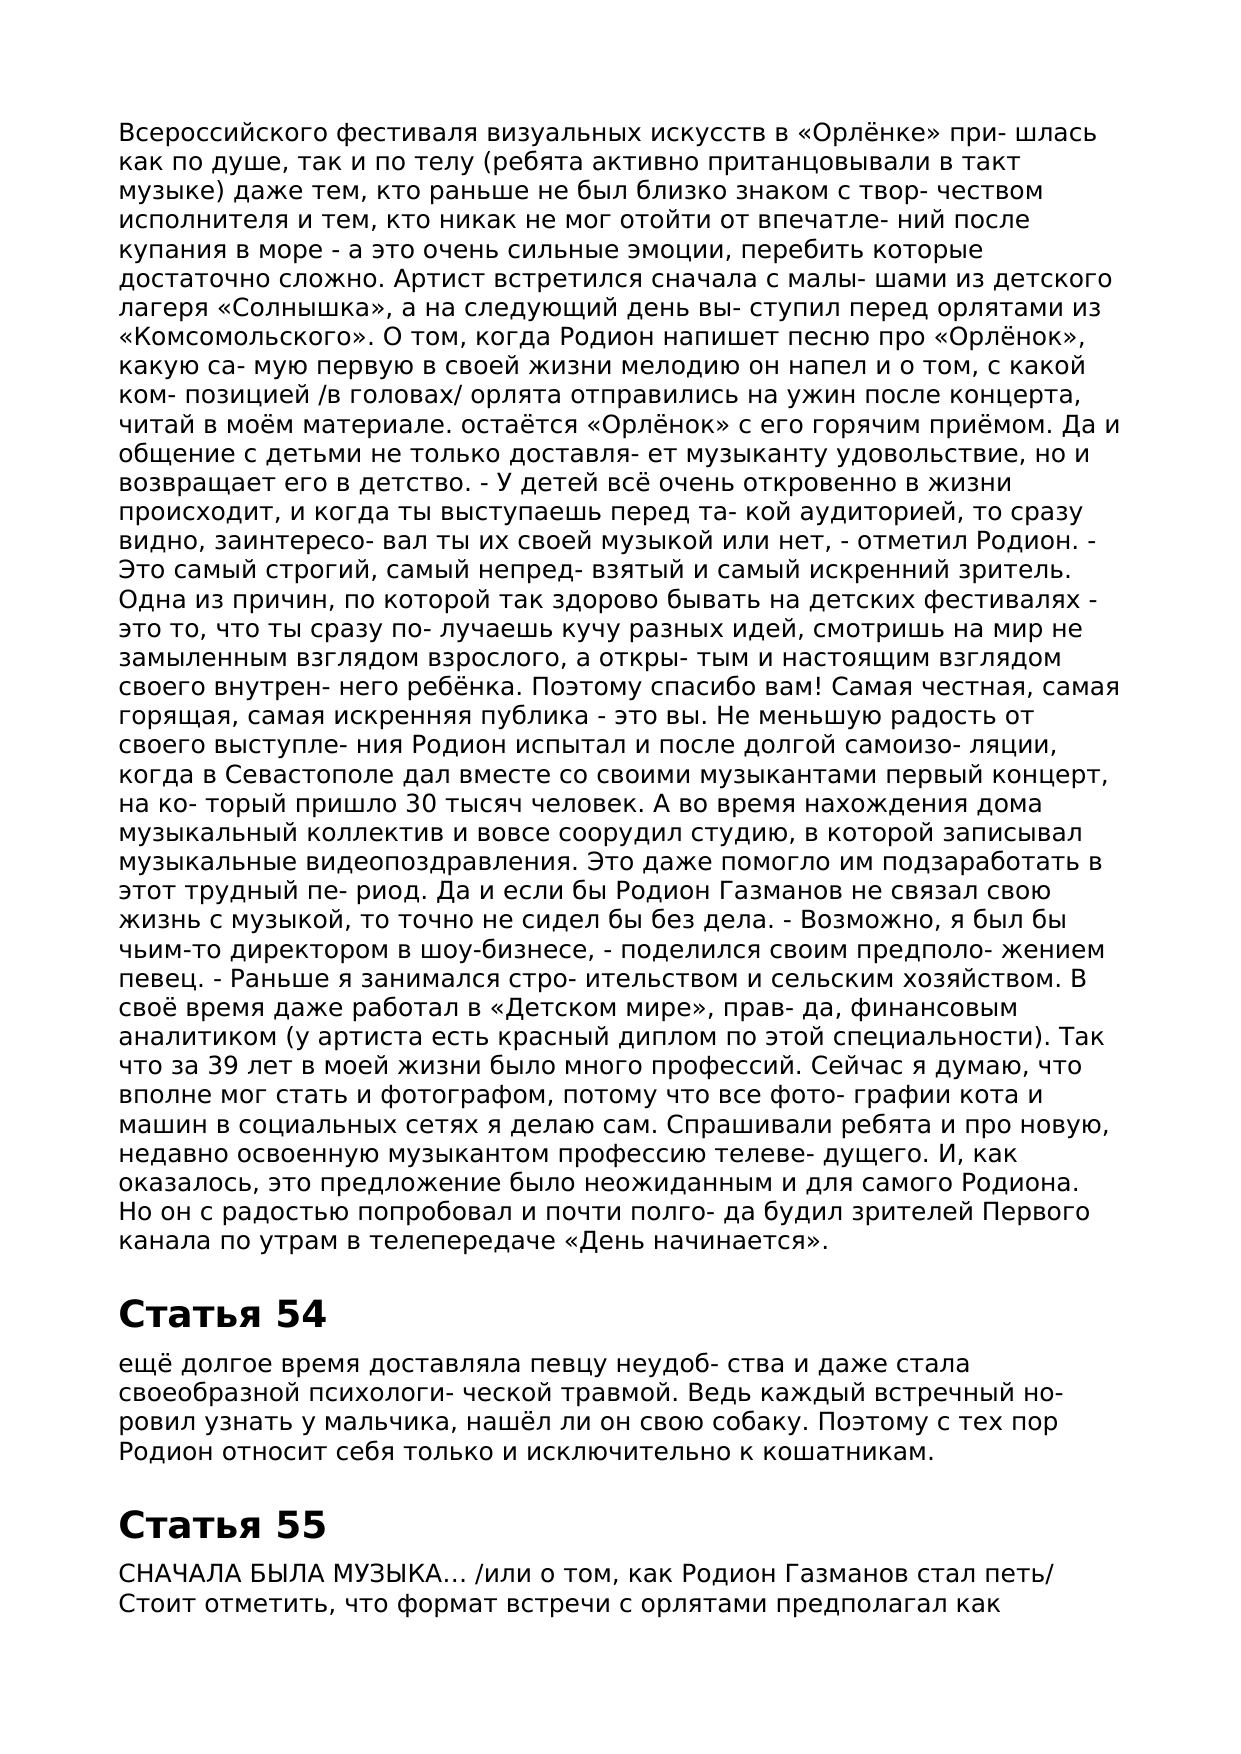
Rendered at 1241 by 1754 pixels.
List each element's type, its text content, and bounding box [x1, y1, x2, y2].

subtitle Статья 54 [118, 1293, 1122, 1337]
text Всероссийского фестиваля визуальных искусств в «Орлёнке» при- шлась как по душе, так и по телу (ребята активно пританцовывали в такт музыке) даже тем, кто раньше не был близко знаком с твор- чеством исполнителя и тем, кто никак не мог отойти от впечатле- ний после купания в море - а это очень сильные эмоции, перебить которые достаточно сложно. Артист встретился сначала с малы- шами из детского лагеря «Солнышка», а на следующий день вы- ступил перед орлятами из «Комсомольского». О том, когда Родион напишет песню про «Орлёнок», какую са- мую первую в своей жизни мелодию он напел и о том, с какой ком- позицией /в головах/ орлята отправились на ужин после концерта, читай в моём материале. остаётся «Орлёнок» с его горячим приёмом. Да и общение с детьми не только доставля- ет музыканту удовольствие, но и возвращает его в детство. - У детей всё очень откровенно в жизни происходит, и когда ты выступаешь перед та- кой аудиторией, то сразу видно, заинтересо- вал ты их своей музыкой или нет, - отметил Родион. - Это самый строгий, самый непред- взятый и самый искренний зритель. Одна из причин, по которой так здорово бывать на детских фестивалях - это то, что ты сразу по- лучаешь кучу разных идей, смотришь на мир не замыленным взглядом взрослого, а откры- тым и настоящим взглядом своего внутрен- него ребёнка. Поэтому спасибо вам! Самая честная, самая горящая, самая искренняя публика - это вы. Не меньшую радость от своего выступле- ния Родион испытал и после долгой самоизо- ляции, когда в Севастополе дал вместе со своими музыкантами первый концерт, на ко- торый пришло 30 тысяч человек. А во время нахождения дома музыкальный коллектив и вовсе соорудил студию, в которой записывал музыкальные видеопоздравления. Это даже помогло им подзаработать в этот трудный пе- риод. Да и если бы Родион Газманов не связал свою жизнь с музыкой, то точно не сидел бы без дела. - Возможно, я был бы чьим-то директором в шоу-бизнесе, - поделился своим предполо- жением певец. - Раньше я занимался стро- ительством и сельским хозяйством. В своё время даже работал в «Детском мире», прав- да, финансовым аналитиком (у артиста есть красный диплом по этой специальности). Так что за 39 лет в моей жизни было много профессий. Сейчас я думаю, что вполне мог стать и фотографом, потому что все фото- графии кота и машин в социальных сетях я делаю сам. Спрашивали ребята и про новую, недавно освоенную музыкантом профессию телеве- дущего. И, как оказалось, это предложение было неожиданным и для самого Родиона. Но он с радостью попробовал и почти полго- да будил зрителей Первого канала по утрам в телепередаче «День начинается». [118, 118, 1122, 1256]
text ещё долгое время доставляла певцу неудоб- ства и даже стала своеобразной психологи- ческой травмой. Ведь каждый встречный но- ровил узнать у мальчика, нашёл ли он свою собаку. Поэтому с тех пор Родион относит себя только и исключительно к кошатникам. [118, 1349, 1122, 1466]
text СНАЧАЛА БЫЛА МУЗЫКА… /или о том, как Родион Газманов стал петь/ Стоит отметить, что формат встречи с орлятами предполагал как [118, 1559, 1122, 1618]
subtitle Статья 55 [118, 1503, 1122, 1547]
